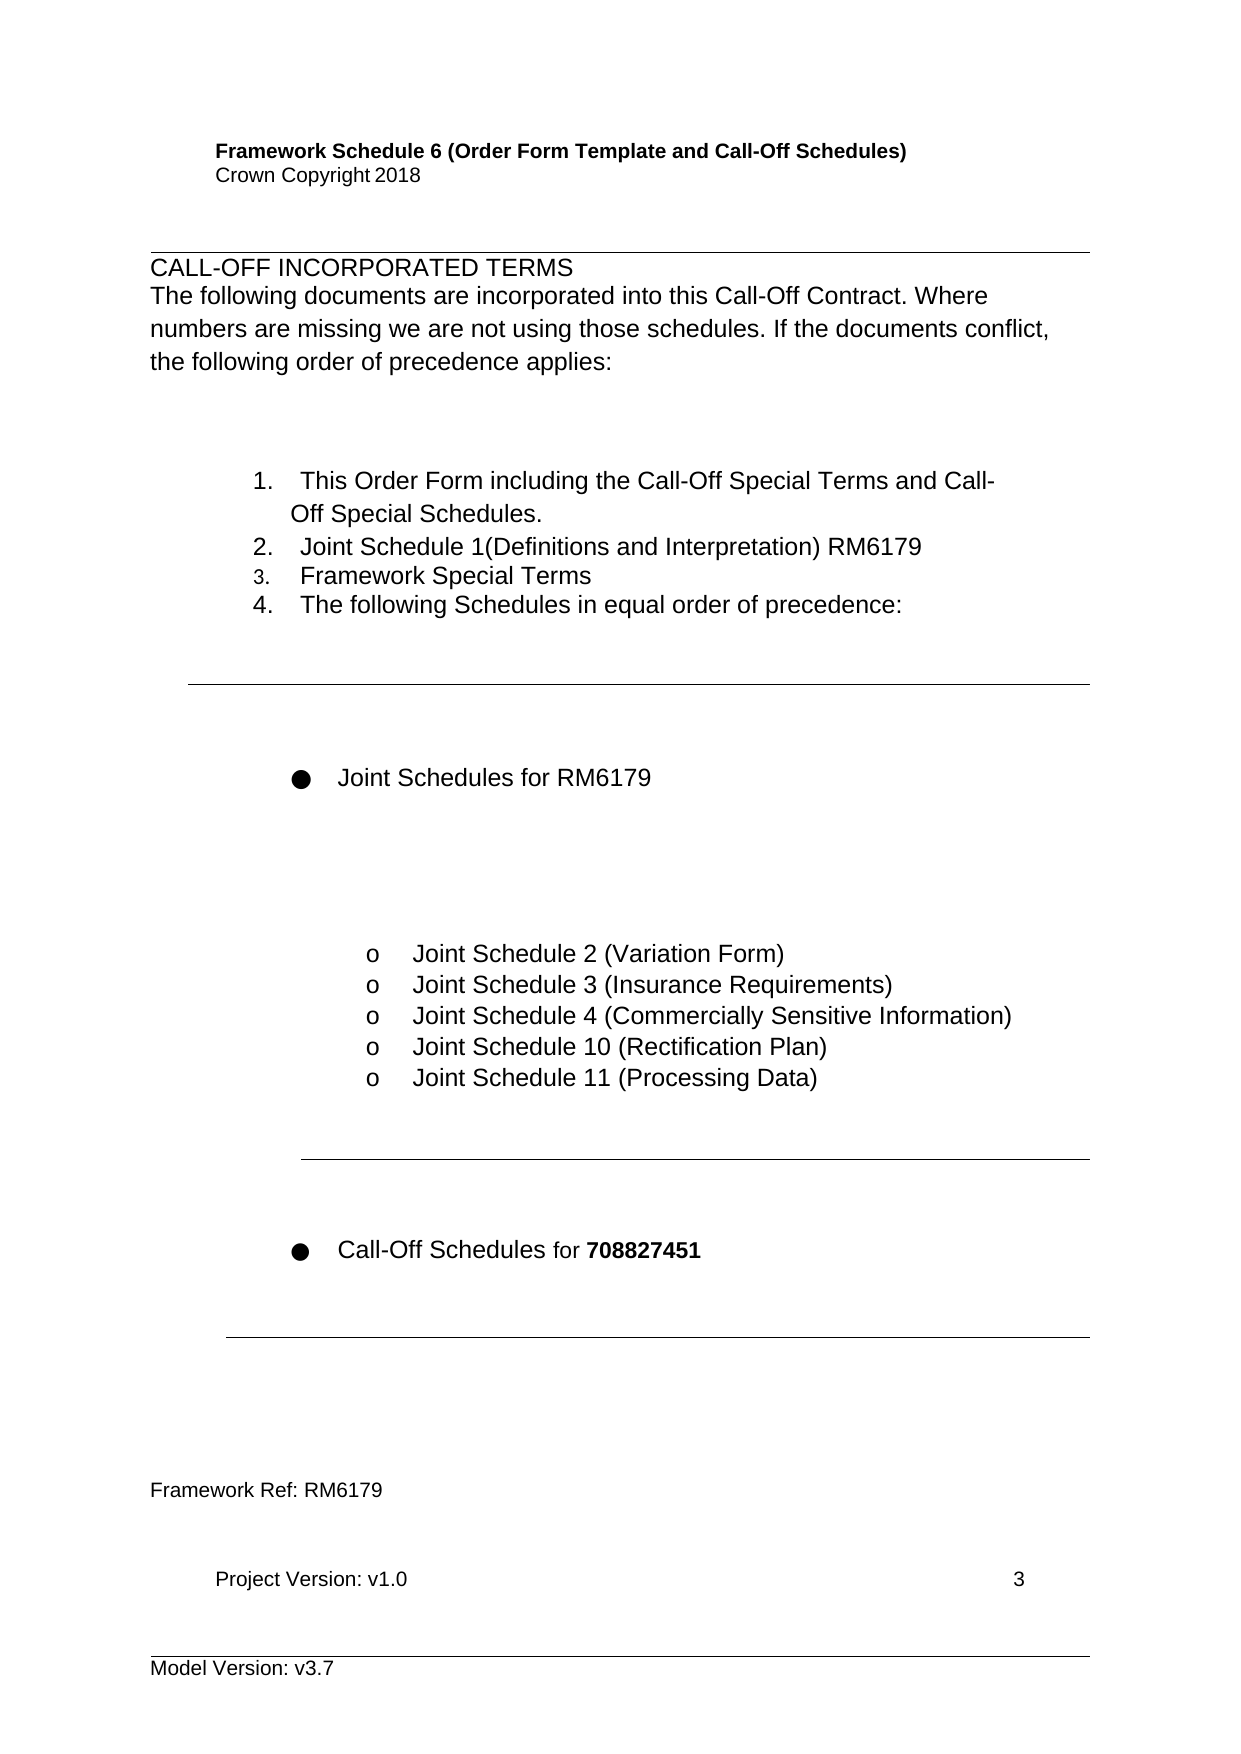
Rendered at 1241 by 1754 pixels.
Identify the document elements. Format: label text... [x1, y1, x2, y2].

text The following documents are incorporated into this Call-Off Contract. Where numbers are missing we are not using those schedules. If the documents conflict, the following order of precedence applies: [150, 281, 1090, 376]
list Joint Schedules for RM6179 [226, 686, 1089, 866]
list The following Schedules in equal order of precedence: [189, 525, 1089, 683]
list Joint Schedule 3 (Insurance Requirements) [301, 905, 1089, 936]
text CALL-OFF INCORPORATED TERMS [150, 252, 1090, 281]
list Framework Special Terms [189, 496, 1089, 525]
list Joint Schedule 10 (Rectification Plan) [301, 967, 1089, 998]
list Call-Off Schedules for 708827451 [226, 1161, 1089, 1336]
list Joint Schedule 1(Definitions and Interpretation) RM6179 [189, 467, 1089, 496]
list Joint Schedule 11 (Processing Data) [301, 998, 1089, 1158]
list Joint Schedule 2 (Variation Form) [301, 875, 1089, 905]
list Joint Schedule 4 (Commercially Sensitive Information) [301, 936, 1089, 967]
list This Order Form including the Call-Off Special Terms and Call-Off Special Schedules. [189, 402, 1089, 467]
